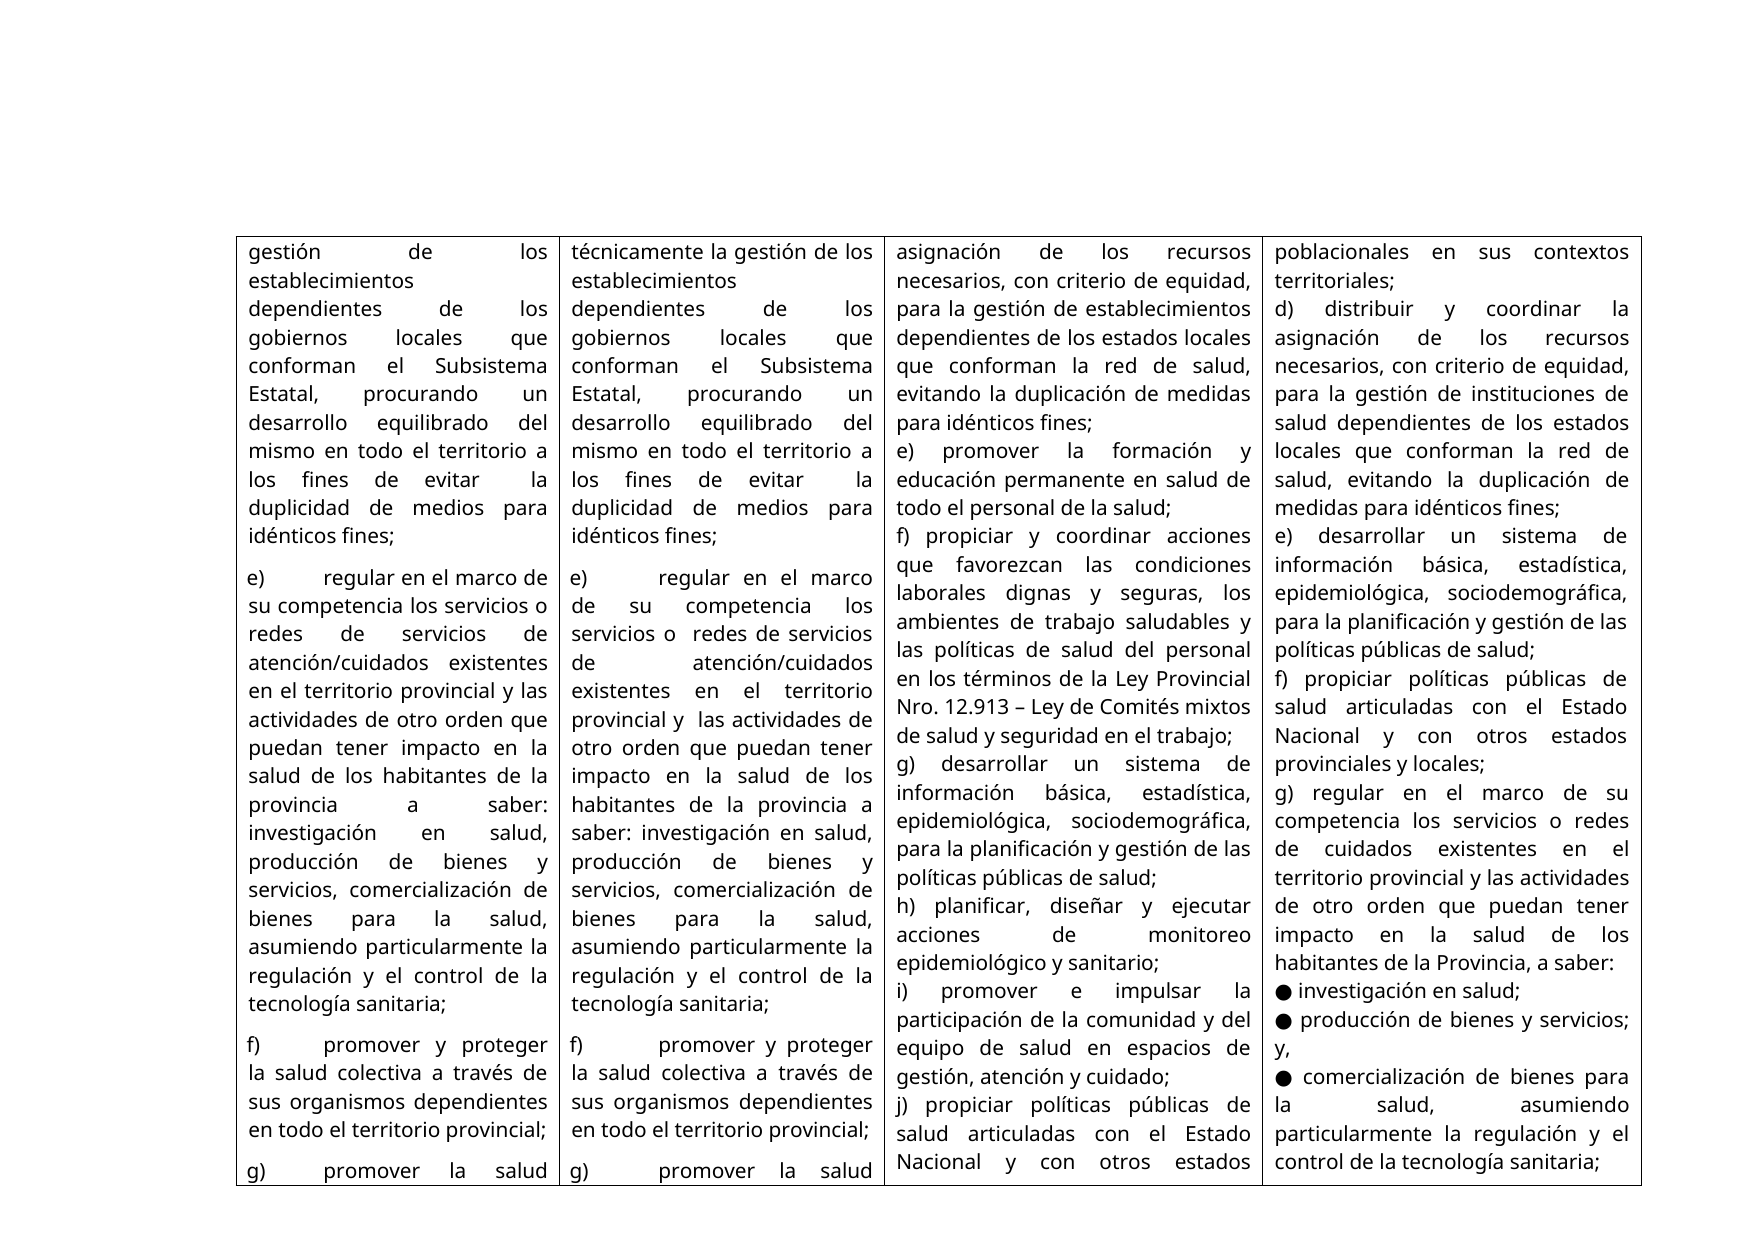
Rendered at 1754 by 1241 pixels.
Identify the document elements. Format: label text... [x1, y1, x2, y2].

table_cell gestión de los establecimientos dependientes de los gobiernos locales que conforman el Subsistema Estatal, procurando un desarrollo equilibrado del mismo en todo el territorio a los fines de evitar la duplicidad de medios para idénticos fines; regular en el marco de su competencia los servicios o redes de servicios de atención/cuidados existentes en el territorio provincial y las actividades de otro orden que puedan tener impacto en la salud de los habitantes de la provincia a saber: investigación en salud, producción de bienes y servicios, comercialización de bienes para la salud, asumiendo particularmente la regulación y el control de la tecnología sanitaria; promover y proteger la salud colectiva a través de sus organismos dependientes en todo el territorio provincial; promover la salud [237, 237, 559, 1185]
table_cell poblacionales en sus contextos territoriales; d) distribuir y coordinar la asignación de los recursos necesarios, con criterio de equidad, para la gestión de instituciones de salud dependientes de los estados locales que conforman la red de salud, evitando la duplicación de medidas para idénticos fines; e) desarrollar un sistema de información básica, estadística, epidemiológica, sociodemográfica, para la planificación y gestión de las políticas públicas de salud; f) propiciar políticas públicas de salud articuladas con el Estado Nacional y con otros estados provinciales y locales; g) regular en el marco de su competencia los servicios o redes de cuidados existentes en el territorio provincial y las actividades de otro orden que puedan tener impacto en la salud de los habitantes de la Provincia, a saber: ● investigación en salud; ● producción de bienes y servicios; y, ● comercialización de bienes para la salud, asumiendo particularmente la regulación y el control de la tecnología sanitaria; [1263, 237, 1641, 1185]
table_cell asignación de los recursos necesarios, con criterio de equidad, para la gestión de establecimientos dependientes de los estados locales que conforman la red de salud, evitando la duplicación de medidas para idénticos fines; e) promover la formación y educación permanente en salud de todo el personal de la salud; f) propiciar y coordinar acciones que favorezcan las condiciones laborales dignas y seguras, los ambientes de trabajo saludables y las políticas de salud del personal en los términos de la Ley Provincial Nro. 12.913 – Ley de Comités mixtos de salud y seguridad en el trabajo; g) desarrollar un sistema de información básica, estadística, epidemiológica, sociodemográfica, para la planificación y gestión de las políticas públicas de salud; h) planificar, diseñar y ejecutar acciones de monitoreo epidemiológico y sanitario; i) promover e impulsar la participación de la comunidad y del equipo de salud en espacios de gestión, atención y cuidado; j) propiciar políticas públicas de salud articuladas con el Estado Nacional y con otros estados [885, 237, 1262, 1185]
table_cell ARTÍCULO 10°: Funciones de la Autoridad de Aplicación. Las funciones de la Autoridad de Aplicación son: garantizar el cuidado integral de la salud individual, familiar y colectiva; propiciar el desarrollo de redes de establecimientos asistenciales atravesado por otras redes de soporte, a saber: de información, comunicación, emergencias y traslados, logística y distribución de insumos, servicios de diagnóstico y tratamiento complementarios para asegurar respuestas oportunas, adecuadas a la necesidad y riesgo de los/as usuarios/as y de calidad uniforme en todo el sistema; regular la creación de establecimientos públicos con base a un cálculo de necesidades poblacionales; coordinar técnicamente la gestión de los establecimientos dependientes de los gobiernos locales que conforman el Subsistema Estatal, procurando un desarrollo equilibrado del mismo en todo el territorio a los fines de evitar la duplicidad de medios para idénticos fines; regular en el marco de su competencia los servicios o redes de servicios de atención/cuidados existentes en el territorio provincial y las actividades de otro orden que puedan tener impacto en la salud de los habitantes de la provincia a saber: investigación en salud, producción de bienes y servicios, comercialización de bienes para la salud, asumiendo particularmente la regulación y el control de la tecnología sanitaria; promover y proteger la salud colectiva a través de sus organismos dependientes en todo el territorio provincial; promover la salud laboral y la prevención de enfermedades laborales de la totalidad de los trabajadores de la salud; garantizar el ejercicio de los derechos de los/as usuarios/as de los servicios o redes de atención/cuidado existentes en la jurisdicción; garantizar el ejercicio pleno de los derechos sexuales y reproductivos de las personas incluyendo: atención y protección del embarazo; atención adecuada del parto; complementación alimentaria de la embarazada, de la madre que amamanta y del lactante; acceso a los métodos anticonceptivos y acceso a los abortos legales definidos en el Código Penal de la Nación e interpretado según fallo“F.A.L. s/ medida autosatisfactiva” de la Corte Suprema de Justicia de la Nación, en el año 2012; asegurar que la objeción de conciencia de los profesionales de la salud no sea un impedimento para el ejercicio de los derechos consagrados de las personas; controlar el uso e investigar los impactos de sustancias o productos tóxicos o peligrosos que puedan ser riesgosos para la salud de la población; promover la capacitación y educación permanente de todos los trabajadores de la salud; coordinar con órganos afines la definición de normas, criterios y padrones, para el control de las condiciones y de los ambientes de trabajo, como así también la política de salud del trabajador (Ley N° 12913 de los Comités mixtos de salud y seguridad en el trabajo o en la que en un futuro la reemplace); desarrollar un sistema integrado de información en salud de recolección sistemática de datos que, incorporando indicadores de género, permita el análisis y la socialización de la política sanitaria a partir de datos epidemiológicos, sociodemográficos, de recursos en salud, como así también la producción y desempeño de los servicios de cuidado; ejecutar acciones sistemáticas de vigilancia epidemiológica, toxicológica y sanitaria para planificar estratégicamente las respuestas estatales a los problemas que afectan a la población; promover e impulsar la participación de la comunidad y de los trabajadores de la salud en espacios de gestión, atención y cuidado; concertar políticas sanitarias con el gobierno nacional, con otros estados subnacionales y con los gobiernos locales; desarrollar la producción pública de medicamentos, sueros y vacunas; prohibir que se destinen recursos públicos para auxiliar o subvencionar instituciones privadas prestatarias de servicios de salud con fines de lucro; realizar el control sanitario de la disposición de material anatómico y cadáveres de seres humanos y animales; y realizar el control sanitario de la disposición final de los desechos orgánicos e inorgánicos de consultorios, clínicas, sanatorios o establecimientos dedicados a la atención de la salud. [560, 237, 884, 1185]
